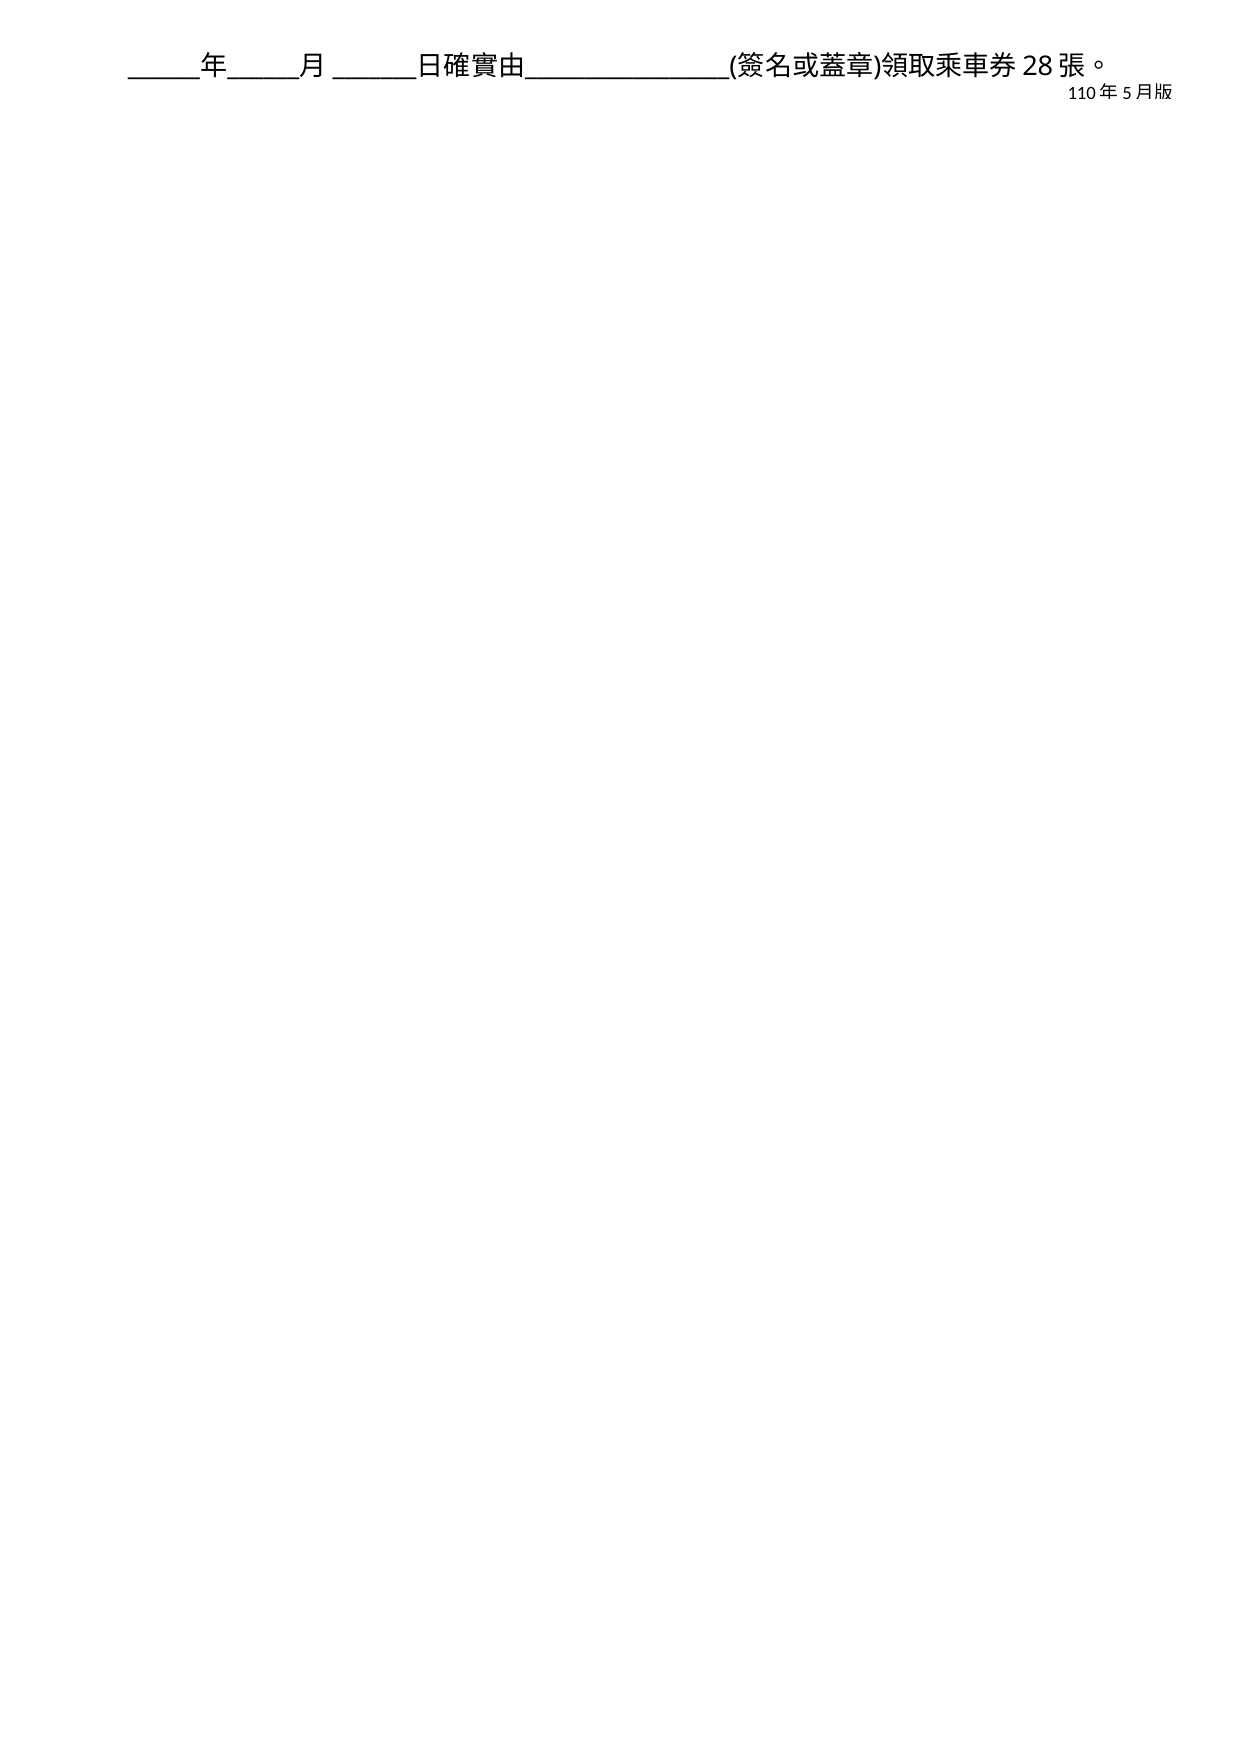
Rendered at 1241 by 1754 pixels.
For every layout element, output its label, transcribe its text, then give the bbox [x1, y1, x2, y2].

text ______年______月 _______日確實由_________________(簽名或蓋章)領取乘車券28張。 [81, 44, 1159, 84]
text 110年5月版 [1105, 84, 1139, 99]
text 110年5月版 [1006, 84, 1109, 99]
text 110年5月版 [1157, 77, 1173, 99]
